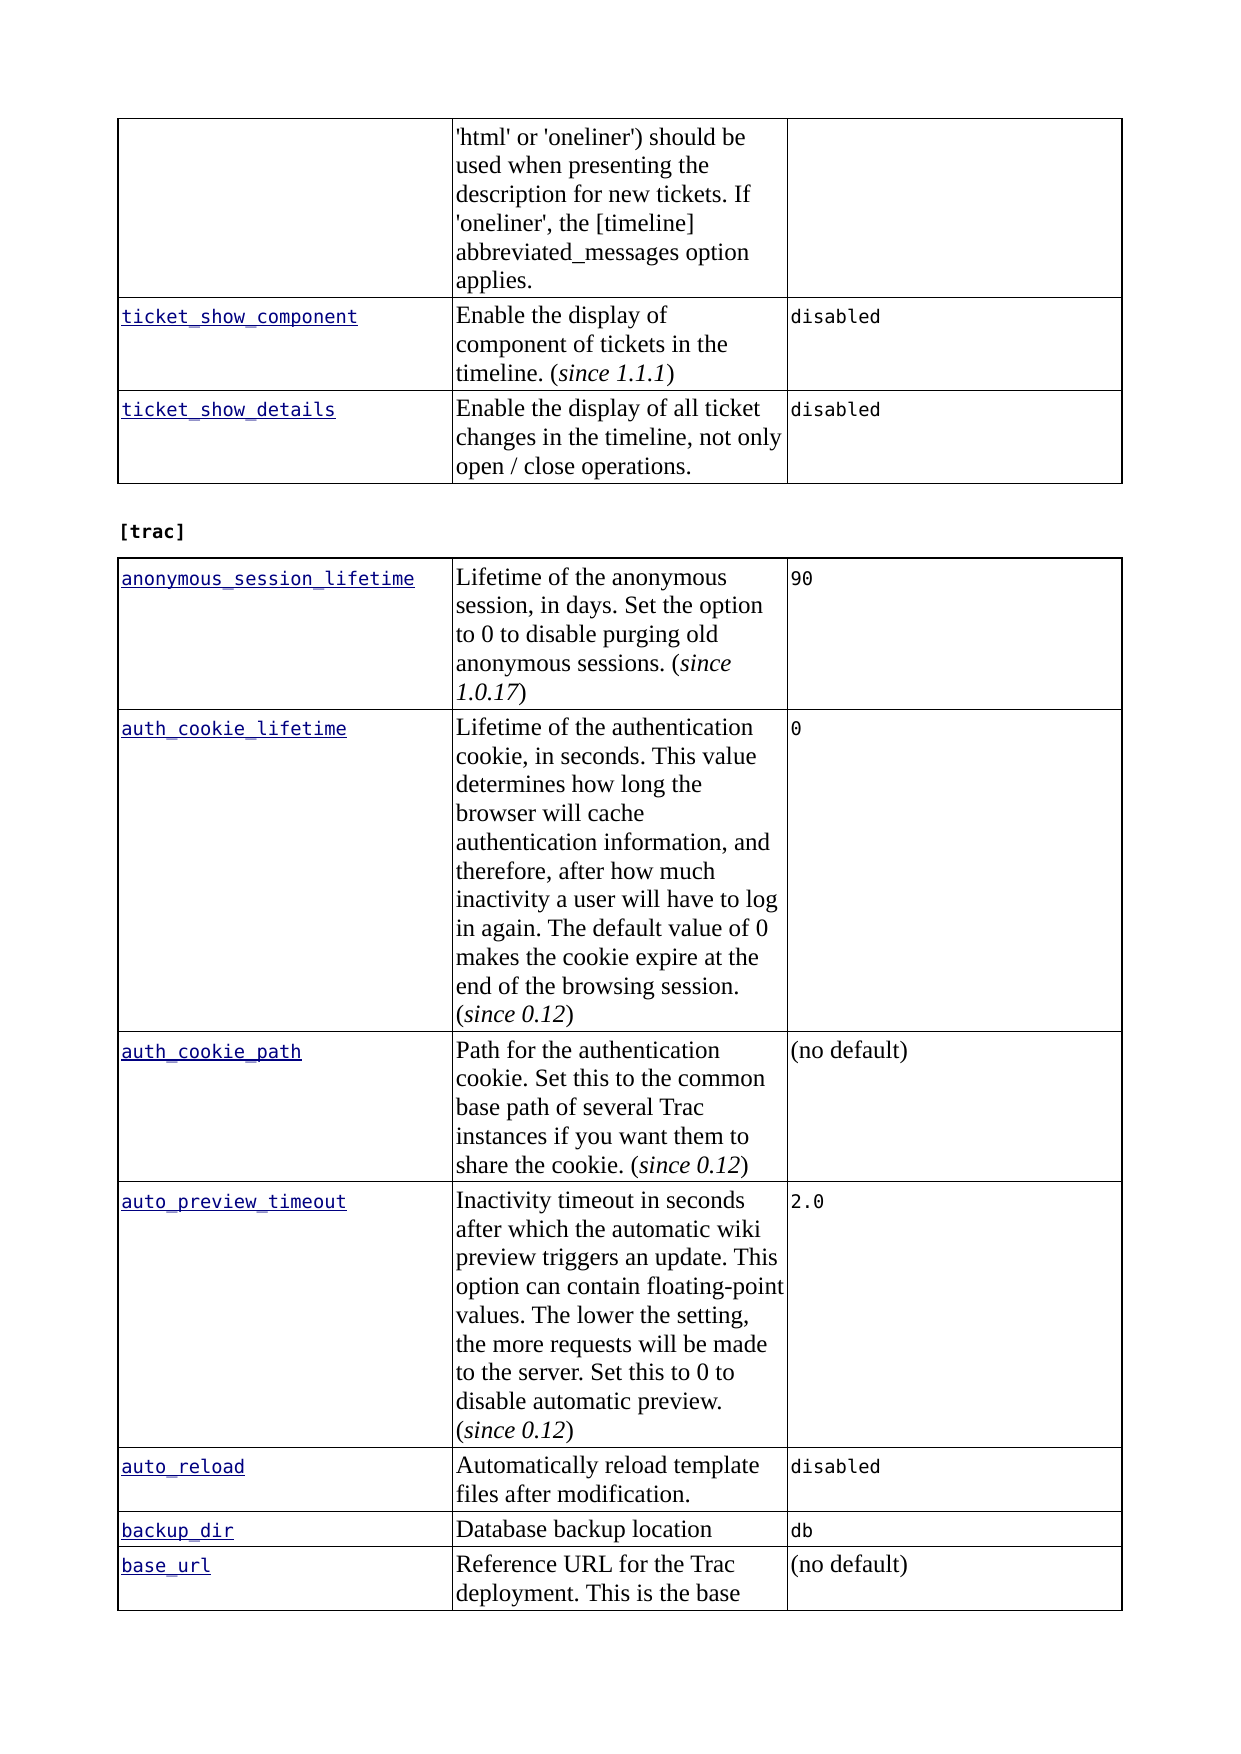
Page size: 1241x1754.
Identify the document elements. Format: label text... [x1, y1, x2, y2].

table_cell auth_cookie_path [119, 1032, 452, 1181]
table_cell Inactivity timeout in seconds after which the automatic wiki preview triggers an update. This option can contain floating-point values. The lower the setting, the more requests will be made to the server. Set this to 0 to disable automatic preview. (since 0.12) [453, 1182, 787, 1447]
table_cell base_url [119, 1547, 452, 1610]
table_cell auth_cookie_lifetime [119, 710, 452, 1031]
table_cell db [788, 1512, 1121, 1546]
table_cell Database backup location [453, 1512, 787, 1546]
subtitle [trac] [118, 509, 1122, 544]
table_cell disabled [788, 298, 1121, 390]
table_cell disabled [788, 1448, 1121, 1511]
table_cell Enable the display of component of tickets in the timeline. (since 1.1.1) [453, 298, 787, 390]
table_cell Enable the display of all ticket changes in the timeline, not only open / close operations. [453, 391, 787, 482]
table_cell (no default) [788, 1032, 1121, 1181]
table_cell ticket_show_details [119, 391, 452, 482]
table_header anonymous_session_lifetime [119, 559, 452, 708]
table_cell 0 [788, 710, 1121, 1031]
table_header Lifetime of the anonymous session, in days. Set the option to 0 to disable purging old anonymous sessions. (since 1.0.17) [453, 559, 787, 708]
table_header 90 [788, 559, 1121, 708]
table_cell auto_reload [119, 1448, 452, 1511]
table_cell [119, 119, 452, 297]
table_cell disabled [788, 391, 1121, 482]
table_cell 2.0 [788, 1182, 1121, 1447]
table_cell 'html' or 'oneliner') should be used when presenting the description for new tickets. If 'oneliner', the [timeline] abbreviated_messages option applies. [453, 119, 787, 297]
table_cell [788, 119, 1121, 297]
table_cell Automatically reload template files after modification. [453, 1448, 787, 1511]
table_cell Lifetime of the authentication cookie, in seconds. This value determines how long the browser will cache authentication information, and therefore, after how much inactivity a user will have to log in again. The default value of 0 makes the cookie expire at the end of the browsing session. (since 0.12) [453, 710, 787, 1031]
table_cell auto_preview_timeout [119, 1182, 452, 1447]
table_cell backup_dir [119, 1512, 452, 1546]
table_cell Reference URL for the Trac deployment. This is the base [453, 1547, 787, 1610]
table_cell (no default) [788, 1547, 1121, 1610]
table_cell ticket_show_component [119, 298, 452, 390]
table_cell Path for the authentication cookie. Set this to the common base path of several Trac instances if you want them to share the cookie. (since 0.12) [453, 1032, 787, 1181]
